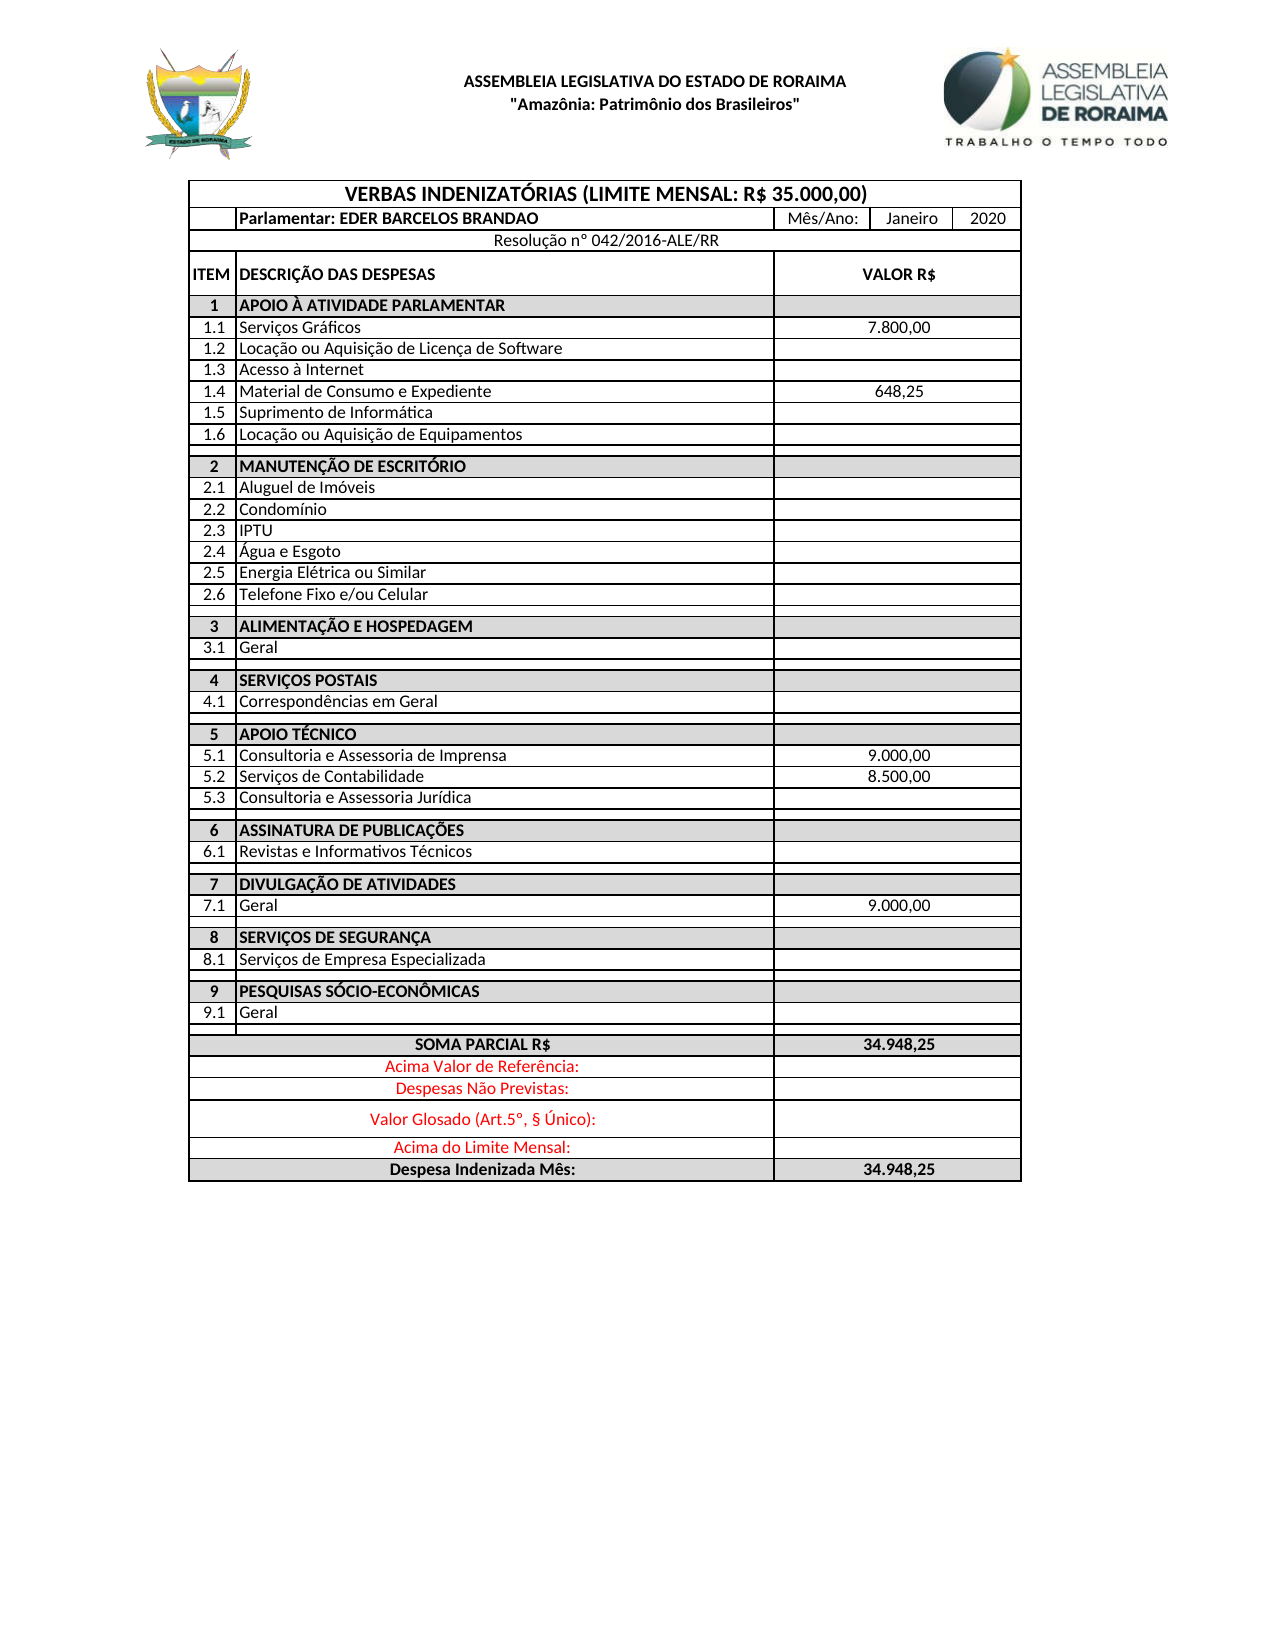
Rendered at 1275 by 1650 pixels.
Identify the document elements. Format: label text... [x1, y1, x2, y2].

table_cell Serviços Gráficos [237, 318, 773, 337]
table_cell VALOR R$ [775, 252, 1020, 295]
table_cell ASSINATURA DE PUBLICAÇÕES [237, 821, 773, 841]
table_cell Parlamentar: EDER BARCELOS BRANDAO [237, 208, 773, 229]
table_cell [775, 296, 1020, 316]
table_cell [775, 339, 1020, 359]
table_cell 8.500,00 [775, 767, 1020, 787]
table_cell 2.3 [190, 521, 235, 541]
table_cell Geral [237, 639, 773, 658]
table_cell [775, 821, 1020, 841]
table_cell [775, 928, 1020, 948]
table_cell Consultoria e Assessoria Jurídica [237, 789, 773, 808]
table_cell Despesa Indenizada Mês: [190, 1159, 773, 1180]
table_cell [190, 714, 235, 723]
table_cell [237, 810, 773, 819]
table_cell [775, 725, 1020, 744]
table_cell [190, 864, 235, 873]
table_cell 6 [190, 821, 235, 841]
table_cell 7.1 [190, 896, 235, 916]
table_cell [775, 1101, 1020, 1136]
table_cell 34.948,25 [775, 1036, 1020, 1055]
table_cell [190, 810, 235, 819]
table_cell 5.2 [190, 767, 235, 787]
table_cell PESQUISAS SÓCIO-ECONÔMICAS [237, 982, 773, 1002]
text "Amazônia: Patrimônio dos Brasileiros" [462, 93, 848, 115]
table_cell Revistas e Informativos Técnicos [237, 842, 773, 862]
table_cell 2.6 [190, 585, 235, 605]
table_cell 1.6 [190, 425, 235, 444]
table_cell [190, 606, 235, 616]
table_cell Suprimento de Informática [237, 403, 773, 423]
table_cell 3.1 [190, 639, 235, 658]
table_cell [237, 606, 773, 616]
table_cell [775, 971, 1020, 980]
table_cell [775, 671, 1020, 691]
table_cell 9 [190, 982, 235, 1002]
table_cell 34.948,25 [775, 1159, 1020, 1180]
table_cell SERVIÇOS POSTAIS [237, 671, 773, 691]
table_cell [190, 660, 235, 669]
table_cell Locação ou Aquisição de Equipamentos [237, 425, 773, 444]
table_cell 4.1 [190, 692, 235, 712]
table_cell [237, 864, 773, 873]
table_cell Geral [237, 896, 773, 916]
table_cell [775, 1057, 1020, 1077]
table_cell 4 [190, 671, 235, 691]
table_cell [775, 446, 1020, 455]
table_cell Locação ou Aquisição de Licença de Software [237, 339, 773, 359]
table_cell 2.5 [190, 564, 235, 583]
table_cell [775, 478, 1020, 498]
table_cell [775, 714, 1020, 723]
table_header VERBAS INDENIZATÓRIAS (LIMITE MENSAL: R$ 35.000,00) [190, 181, 1020, 207]
table_cell Geral [237, 1003, 773, 1023]
table_cell [237, 660, 773, 669]
table_cell [775, 917, 1020, 927]
table_cell [775, 982, 1020, 1002]
table_cell 8.1 [190, 950, 235, 969]
table_cell [190, 917, 235, 927]
table_cell [190, 971, 235, 980]
table_cell Material de Consumo e Expediente [237, 382, 773, 402]
text ASSEMBLEIA LEGISLATIVA DO ESTADO DE RORAIMA [462, 70, 848, 92]
table_cell [775, 403, 1020, 423]
table_cell Janeiro [871, 208, 952, 229]
table_cell Aluguel de Imóveis [237, 478, 773, 498]
table_cell [775, 875, 1020, 894]
table_cell Serviços de Empresa Especializada [237, 950, 773, 969]
table_cell ITEM [190, 252, 235, 295]
table_cell [775, 1003, 1020, 1023]
table_cell 3 [190, 617, 235, 637]
table_cell [775, 789, 1020, 808]
table_cell 8 [190, 928, 235, 948]
table_cell [775, 692, 1020, 712]
table_cell DIVULGAÇÃO DE ATIVIDADES [237, 875, 773, 894]
table_cell [775, 660, 1020, 669]
table_cell APOIO À ATIVIDADE PARLAMENTAR [237, 296, 773, 316]
table_cell [237, 714, 773, 723]
table_cell Acima Valor de Referência: [190, 1057, 773, 1077]
table_cell 5.1 [190, 746, 235, 766]
table_cell 1.3 [190, 361, 235, 380]
table_cell [775, 864, 1020, 873]
table_cell [237, 1025, 773, 1034]
table_cell Água e Esgoto [237, 542, 773, 562]
table_cell [190, 1025, 235, 1034]
table_cell [775, 500, 1020, 519]
table_cell SERVIÇOS DE SEGURANÇA [237, 928, 773, 948]
table_cell Resolução nº 042/2016-ALE/RR [190, 231, 1020, 250]
table_cell [237, 446, 773, 455]
table_cell Acima do Limite Mensal: [190, 1138, 773, 1158]
table_cell ALIMENTAÇÃO E HOSPEDAGEM [237, 617, 773, 637]
table_cell Despesas Não Previstas: [190, 1078, 773, 1099]
table_cell Valor Glosado (Art.5º, § Único): [190, 1101, 773, 1136]
table_cell [775, 521, 1020, 541]
table_cell IPTU [237, 521, 773, 541]
table_cell Energia Elétrica ou Similar [237, 564, 773, 583]
table_cell 1.4 [190, 382, 235, 402]
table_cell [775, 361, 1020, 380]
table_cell 1.1 [190, 318, 235, 337]
table_cell APOIO TÉCNICO [237, 725, 773, 744]
table_cell [190, 446, 235, 455]
table_cell [775, 564, 1020, 583]
table_cell 6.1 [190, 842, 235, 862]
table_cell 1.5 [190, 403, 235, 423]
table_cell [237, 917, 773, 927]
table_cell [190, 208, 235, 229]
table_cell 7.800,00 [775, 318, 1020, 337]
table_cell [775, 810, 1020, 819]
table_cell 2020 [953, 208, 1020, 229]
table_cell 1.2 [190, 339, 235, 359]
table_cell [775, 1138, 1020, 1158]
table_cell [775, 617, 1020, 637]
table_cell [775, 639, 1020, 658]
table_cell Acesso à Internet [237, 361, 773, 380]
table_cell [775, 585, 1020, 605]
table_cell [775, 542, 1020, 562]
table_cell [775, 425, 1020, 444]
table_cell 9.000,00 [775, 896, 1020, 916]
table_cell [775, 1025, 1020, 1034]
table_cell [775, 606, 1020, 616]
table_cell [775, 1078, 1020, 1099]
table_cell 5 [190, 725, 235, 744]
table_cell 1 [190, 296, 235, 316]
table_cell 9.000,00 [775, 746, 1020, 766]
table_cell Condomínio [237, 500, 773, 519]
table_cell 648,25 [775, 382, 1020, 402]
table_cell Mês/Ano: [775, 208, 869, 229]
table_cell [775, 842, 1020, 862]
table_cell MANUTENÇÃO DE ESCRITÓRIO [237, 457, 773, 477]
table_cell 7 [190, 875, 235, 894]
table_cell 9.1 [190, 1003, 235, 1023]
table_cell 2.4 [190, 542, 235, 562]
table_cell 5.3 [190, 789, 235, 808]
table_cell [775, 950, 1020, 969]
table_cell Telefone Fixo e/ou Celular [237, 585, 773, 605]
table_cell Correspondências em Geral [237, 692, 773, 712]
table_cell 2.1 [190, 478, 235, 498]
table_cell 2.2 [190, 500, 235, 519]
table_cell DESCRIÇÃO DAS DESPESAS [237, 252, 773, 295]
table_cell [775, 457, 1020, 477]
table_cell 2 [190, 457, 235, 477]
table_cell Consultoria e Assessoria de Imprensa [237, 746, 773, 766]
table_cell Serviços de Contabilidade [237, 767, 773, 787]
table_cell [237, 971, 773, 980]
table_cell SOMA PARCIAL R$ [190, 1036, 773, 1055]
